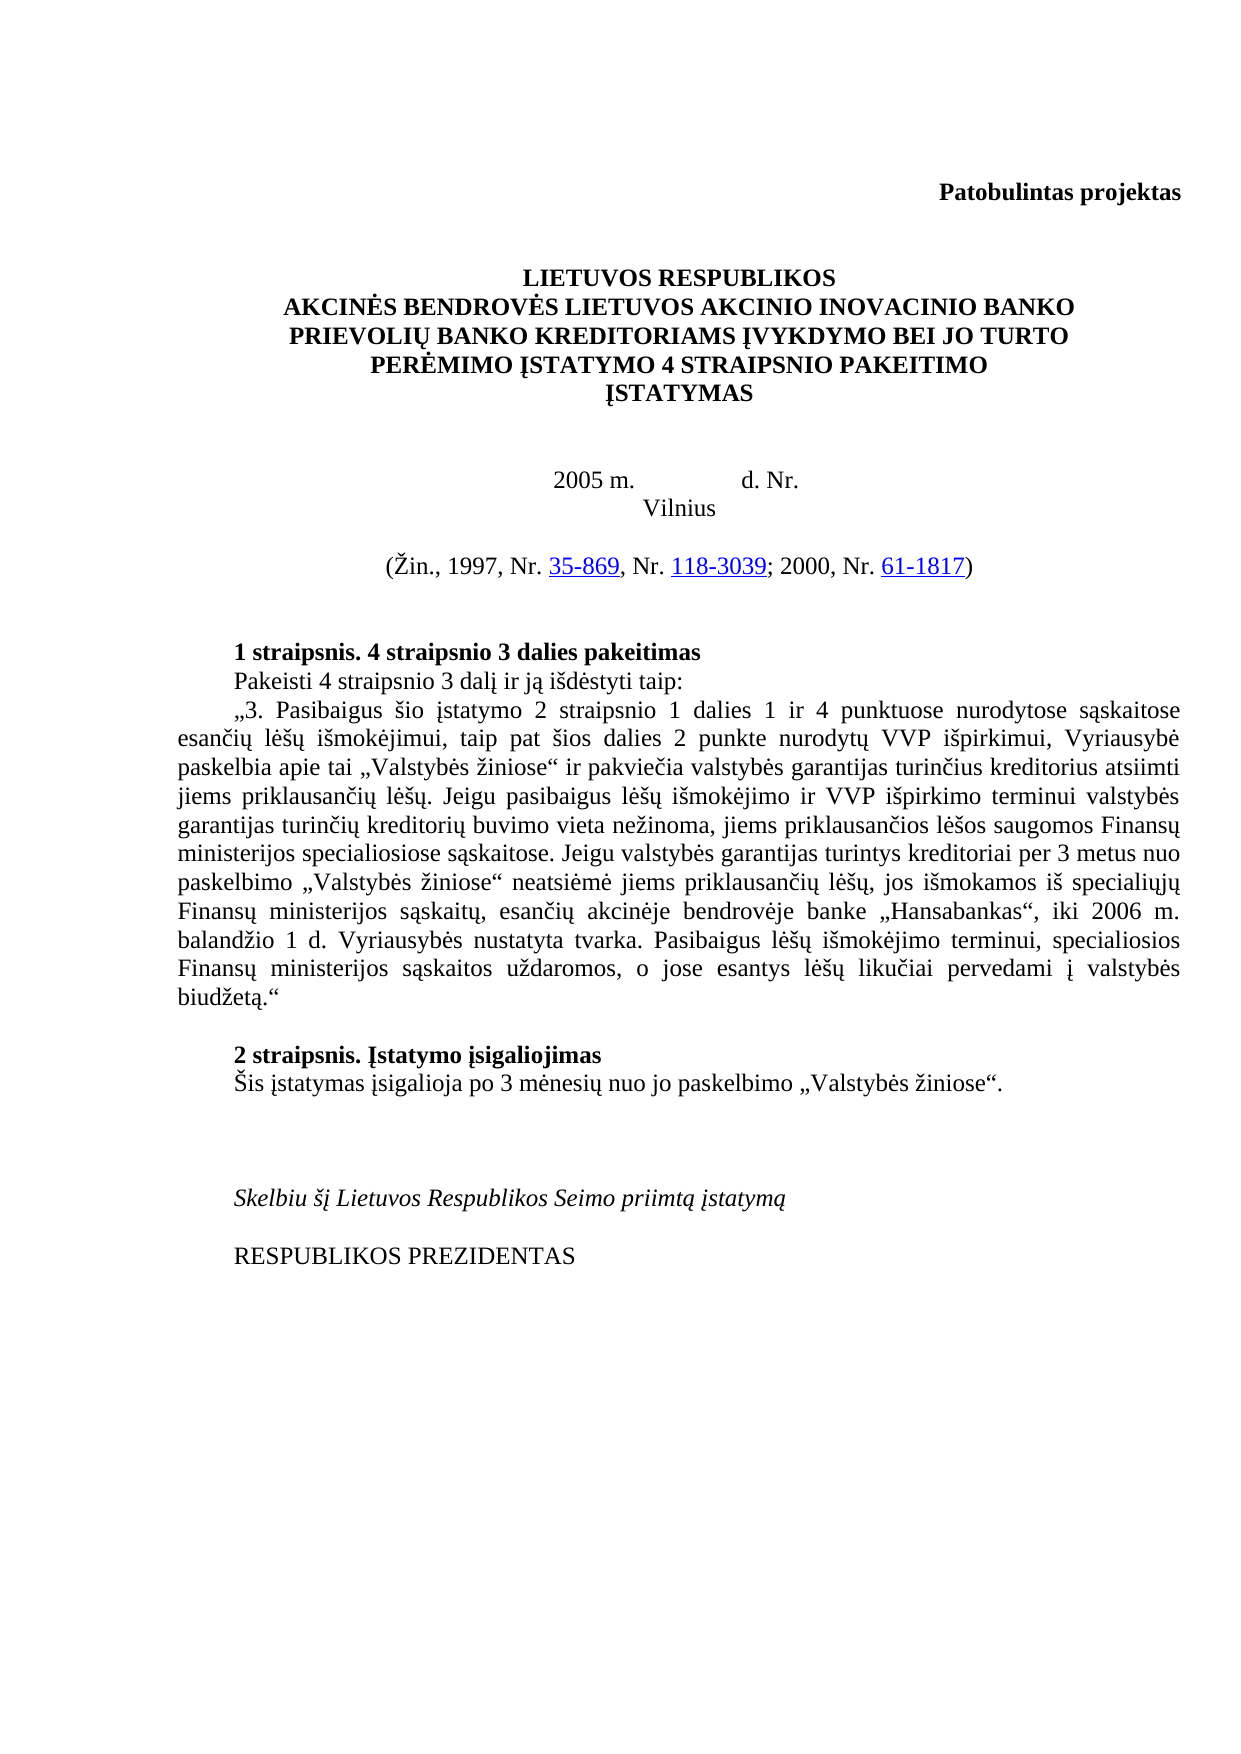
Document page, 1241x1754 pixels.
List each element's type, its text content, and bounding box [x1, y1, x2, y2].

text Šis įstatymas įsigalioja po 3 mėnesių nuo jo paskelbimo „Valstybės žiniose“. [177, 1068, 1181, 1097]
text LIETUVOS RESPUBLIKOS [177, 263, 1181, 292]
text AKCINĖS BENDROVĖS LIETUVOS AKCINIO INOVACINIO BANKO [177, 292, 1181, 321]
text 1 straipsnis. 4 straipsnio 3 dalies pakeitimas [177, 637, 1181, 666]
text PERĖMIMO ĮSTATYMO 4 STRAIPSNIO PAKEITIMO [177, 350, 1181, 378]
text 2005 m. d. Nr. [177, 465, 1181, 493]
text „3. Pasibaigus šio įstatymo 2 straipsnio 1 dalies 1 ir 4 punktuose nurodytose sąskaitose esančių lėšų išmokėjimui, taip pat šios dalies 2 punkte nurodytų VVP išpirkimui, Vyriausybė paskelbia apie tai „Valstybės žiniose“ ir pakviečia valstybės garantijas turinčius kreditorius atsiimti jiems priklausančių lėšų. Jeigu pasibaigus lėšų išmokėjimo ir VVP išpirkimo terminui valstybės garantijas turinčių kreditorių buvimo vieta nežinoma, jiems priklausančios lėšos saugomos Finansų ministerijos specialiosiose sąskaitose. Jeigu valstybės garantijas turintys kreditoriai per 3 metus nuo paskelbimo „Valstybės žiniose“ neatsiėmė jiems priklausančių lėšų, jos išmokamos iš specialiųjų Finansų ministerijos sąskaitų, esančių akcinėje bendrovėje banke „Hansabankas“, iki 2006 m. balandžio 1 d. Vyriausybės nustatyta tvarka. Pasibaigus lėšų išmokėjimo terminui, specialiosios Finansų ministerijos sąskaitos uždaromos, o jose esantys lėšų likučiai pervedami į valstybės biudžetą.“ [177, 695, 1181, 1011]
text (Žin., 1997, Nr. 35-869, Nr. 118-3039; 2000, Nr. 61-1817) [177, 551, 1181, 580]
text Pakeisti 4 straipsnio 3 dalį ir ją išdėstyti taip: [177, 666, 1181, 695]
text Vilnius [177, 493, 1181, 522]
text RESPUBLIKOS PREZIDENTAS [177, 1241, 1181, 1270]
text Patobulintas projektas [177, 177, 1181, 206]
text ĮSTATYMAS [177, 378, 1181, 407]
text 2 straipsnis. Įstatymo įsigaliojimas [177, 1040, 1181, 1068]
text PRIEVOLIŲ BANKO KREDITORIAMS ĮVYKDYMO BEI JO TURTO [177, 321, 1181, 350]
text Skelbiu šį Lietuvos Respublikos Seimo priimtą įstatymą [177, 1183, 1181, 1212]
